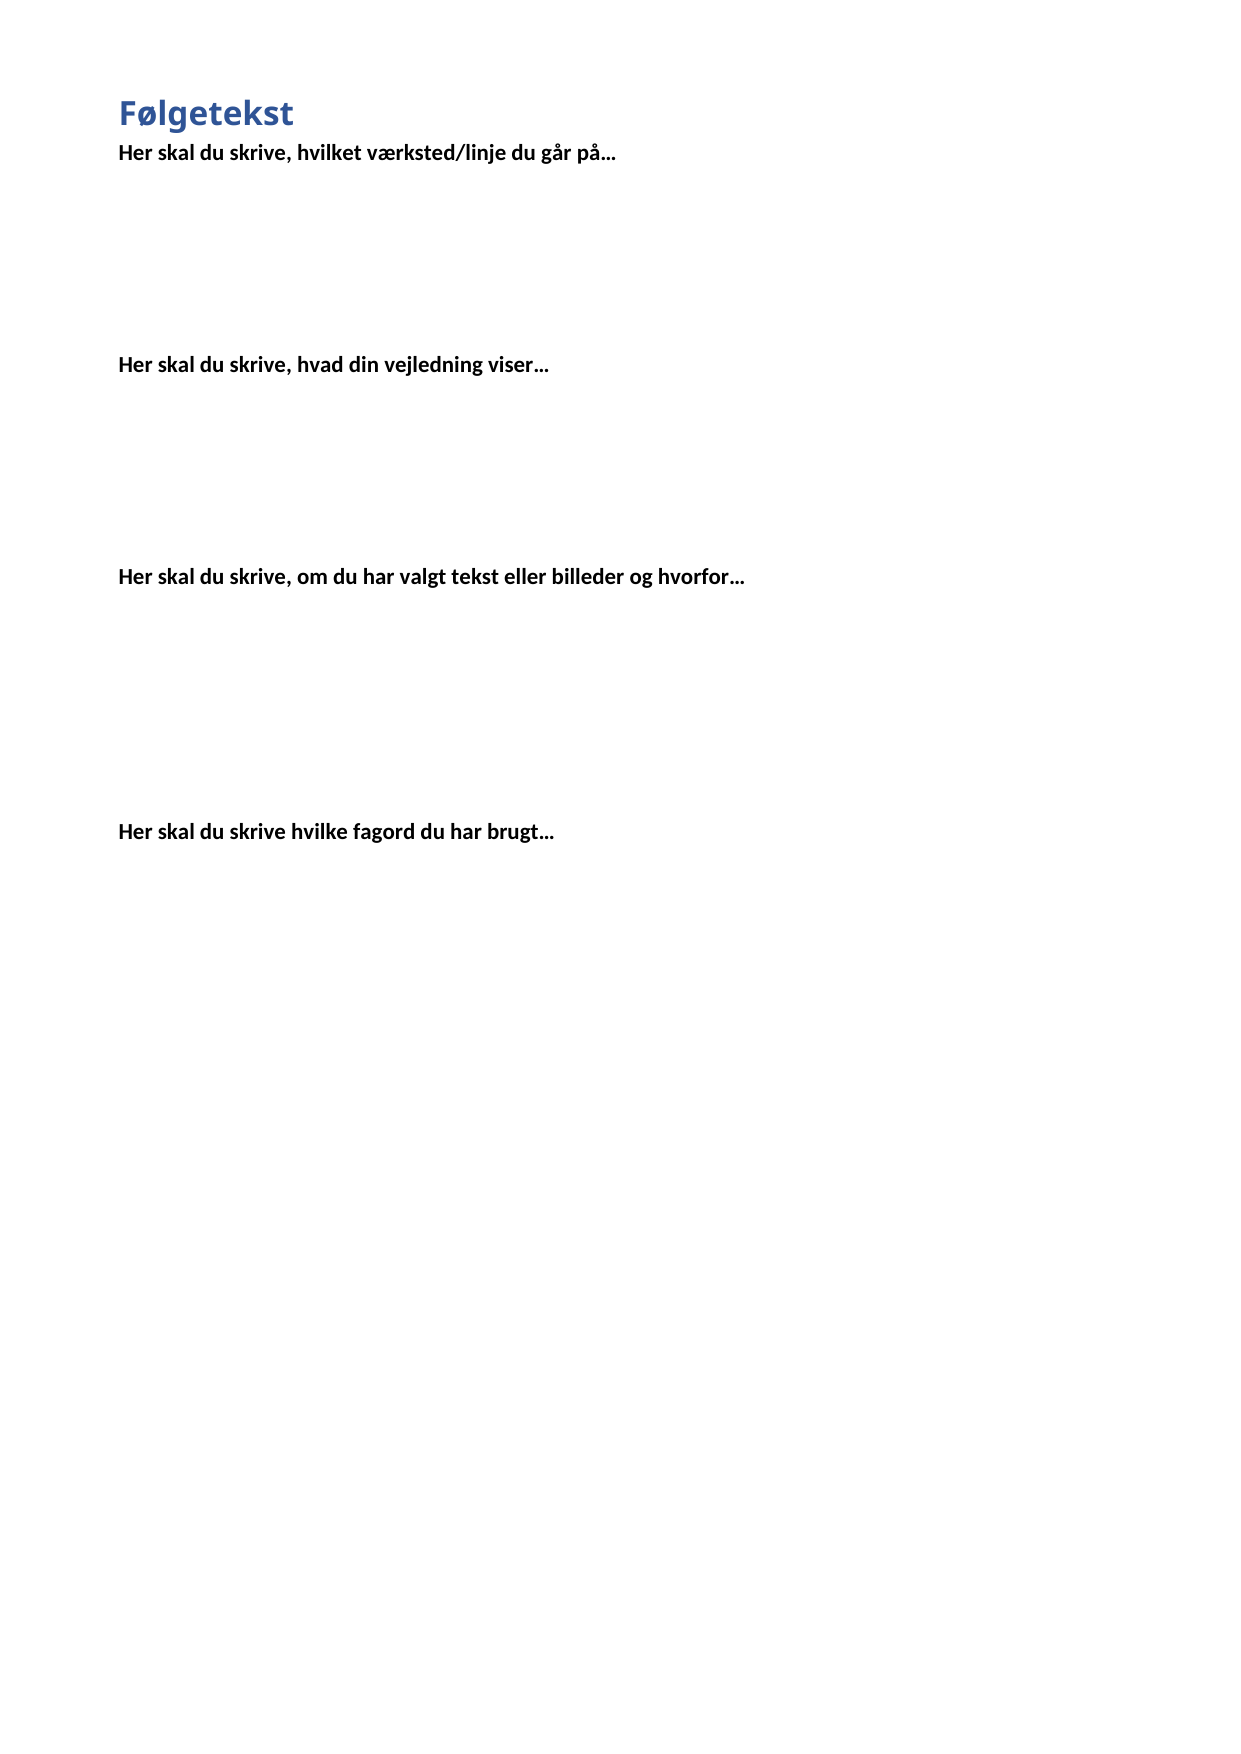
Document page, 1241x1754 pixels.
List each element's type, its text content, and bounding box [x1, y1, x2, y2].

text Her skal du skrive, hvilket værksted/linje du går på… [118, 138, 1122, 167]
text Her skal du skrive, hvad din vejledning viser… [118, 351, 1122, 378]
text Her skal du skrive, om du har valgt tekst eller billeder og hvorfor… [118, 562, 1122, 591]
text Her skal du skrive hvilke fagord du har brugt… [118, 817, 1122, 845]
subtitle Følgetekst [118, 90, 1122, 135]
